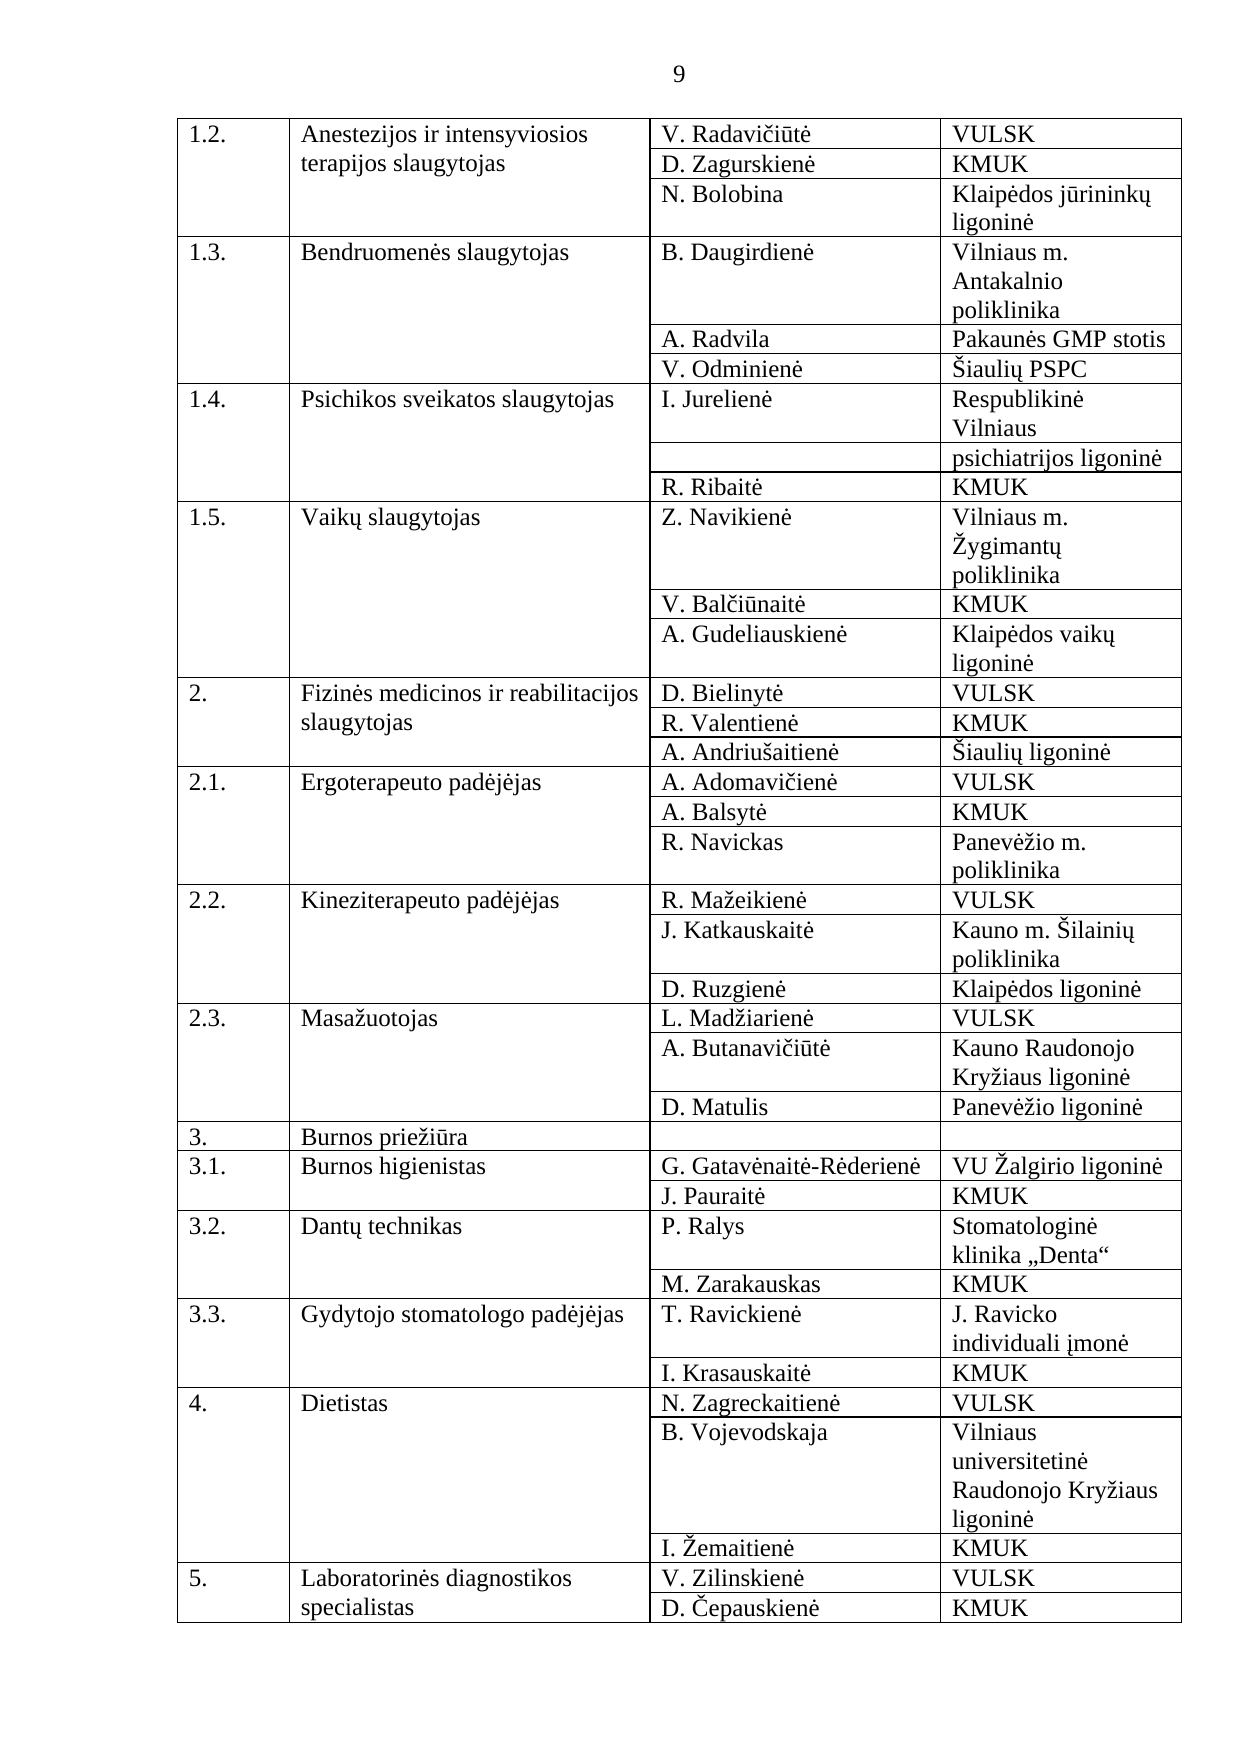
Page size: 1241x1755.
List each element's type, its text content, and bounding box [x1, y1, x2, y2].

table_cell G. Gatavėnaitė-Rėderienė [651, 1151, 940, 1180]
table_cell 4. [178, 1388, 289, 1562]
table_cell KMUK [941, 1593, 1181, 1622]
table_cell Burnos priežiūra [290, 1122, 649, 1150]
table_cell 2.3. [178, 1004, 289, 1121]
table_cell Pakaunės GMP stotis [941, 325, 1181, 353]
table_cell A. Andriušaitienė [651, 738, 940, 766]
table_cell I. Jurelienė [651, 384, 940, 442]
table_cell [941, 1122, 1181, 1150]
table_cell J. Ravicko individuali įmonė [941, 1299, 1181, 1357]
table_cell Bendruomenės slaugytojas [290, 237, 649, 383]
table_cell 3.2. [178, 1211, 289, 1298]
table_cell Šiaulių ligoninė [941, 738, 1181, 766]
table_cell 1.3. [178, 237, 289, 383]
table_cell B. Vojevodskaja [651, 1418, 940, 1532]
table_cell KMUK [941, 1181, 1181, 1210]
table_cell Z. Navikienė [651, 502, 940, 588]
table_cell D. Ruzgienė [651, 974, 940, 1002]
table_cell VULSK [941, 119, 1181, 148]
table_cell R. Navickas [651, 827, 940, 884]
table_cell P. Ralys [651, 1211, 940, 1268]
table_cell VULSK [941, 885, 1181, 914]
table_cell KMUK [941, 473, 1181, 501]
table_cell Klaipėdos jūrininkų ligoninė [941, 179, 1181, 236]
table_cell A. Adomavičienė [651, 767, 940, 796]
table_cell D. Zagurskienė [651, 149, 940, 178]
table_cell Fizinės medicinos ir reabilitacijos slaugytojas [290, 678, 649, 766]
table_cell KMUK [941, 708, 1181, 736]
table_cell KMUK [941, 590, 1181, 618]
table_cell A. Gudeliauskienė [651, 619, 940, 677]
table_cell KMUK [941, 149, 1181, 178]
table_cell I. Žemaitienė [651, 1534, 940, 1562]
table_cell VULSK [941, 1563, 1181, 1592]
table_cell Panevėžio m. poliklinika [941, 827, 1181, 884]
table_cell Masažuotojas [290, 1004, 649, 1121]
table_cell A. Butanavičiūtė [651, 1033, 940, 1091]
table_cell V. Balčiūnaitė [651, 590, 940, 618]
table_cell Anestezijos ir intensyviosios terapijos slaugytojas [290, 119, 649, 236]
table_cell 3.1. [178, 1151, 289, 1210]
table_cell M. Zarakauskas [651, 1270, 940, 1298]
table_cell 2.2. [178, 885, 289, 1002]
table_cell KMUK [941, 797, 1181, 826]
table_cell A. Radvila [651, 325, 940, 353]
table_cell KMUK [941, 1270, 1181, 1298]
table_cell 1.5. [178, 502, 289, 677]
table_cell [651, 443, 940, 471]
table_cell R. Mažeikienė [651, 885, 940, 914]
table_cell 2.1. [178, 767, 289, 884]
table_cell VULSK [941, 1004, 1181, 1032]
table_cell VULSK [941, 1388, 1181, 1416]
table_cell Kauno m. Šilainių poliklinika [941, 915, 1181, 973]
table_cell I. Krasauskaitė [651, 1358, 940, 1387]
table_cell N. Zagreckaitienė [651, 1388, 940, 1416]
table_cell psichiatrijos ligoninė [941, 443, 1181, 471]
table_cell J. Pauraitė [651, 1181, 940, 1210]
table_cell Vilniaus m. Antakalnio poliklinika [941, 237, 1181, 323]
table_cell Vilniaus universitetinė Raudonojo Kryžiaus ligoninė [941, 1418, 1181, 1532]
table_cell Gydytojo stomatologo padėjėjas [290, 1299, 649, 1387]
table_cell L. Madžiarienė [651, 1004, 940, 1032]
table_cell Respublikinė Vilniaus [941, 384, 1181, 442]
table_cell V. Radavičiūtė [651, 119, 940, 148]
table_cell N. Bolobina [651, 179, 940, 236]
table_cell T. Ravickienė [651, 1299, 940, 1357]
table_cell Kauno Raudonojo Kryžiaus ligoninė [941, 1033, 1181, 1091]
table_cell Dietistas [290, 1388, 649, 1562]
table_cell Klaipėdos vaikų ligoninė [941, 619, 1181, 677]
table_cell D. Bielinytė [651, 678, 940, 707]
table_cell VU Žalgirio ligoninė [941, 1151, 1181, 1180]
table_cell Kineziterapeuto padėjėjas [290, 885, 649, 1002]
table_cell VULSK [941, 767, 1181, 796]
table_cell J. Katkauskaitė [651, 915, 940, 973]
table_cell D. Matulis [651, 1092, 940, 1121]
table_cell A. Balsytė [651, 797, 940, 826]
table_cell Šiaulių PSPC [941, 354, 1181, 383]
table_cell 1.4. [178, 384, 289, 501]
table_cell 3.3. [178, 1299, 289, 1387]
table_cell V. Zilinskienė [651, 1563, 940, 1592]
table_cell V. Odminienė [651, 354, 940, 383]
table_cell Klaipėdos ligoninė [941, 974, 1181, 1002]
table_cell Laboratorinės diagnostikos specialistas [290, 1563, 649, 1622]
table_cell [651, 1122, 940, 1150]
table_cell 5. [178, 1563, 289, 1622]
table_cell Vilniaus m. Žygimantų poliklinika [941, 502, 1181, 588]
table_cell Dantų technikas [290, 1211, 649, 1298]
table_cell 1.2. [178, 119, 289, 236]
table_cell Panevėžio ligoninė [941, 1092, 1181, 1121]
table_cell Psichikos sveikatos slaugytojas [290, 384, 649, 501]
table_cell KMUK [941, 1534, 1181, 1562]
table_cell B. Daugirdienė [651, 237, 940, 323]
table_cell KMUK [941, 1358, 1181, 1387]
table_cell VULSK [941, 678, 1181, 707]
table_cell 3. [178, 1122, 289, 1150]
table_cell 2. [178, 678, 289, 766]
table_cell Stomatologinė klinika „Denta“ [941, 1211, 1181, 1268]
table_cell Burnos higienistas [290, 1151, 649, 1210]
table_cell Vaikų slaugytojas [290, 502, 649, 677]
table_cell Ergoterapeuto padėjėjas [290, 767, 649, 884]
table_cell R. Ribaitė [651, 473, 940, 501]
table_cell R. Valentienė [651, 708, 940, 736]
table_cell D. Čepauskienė [651, 1593, 940, 1622]
